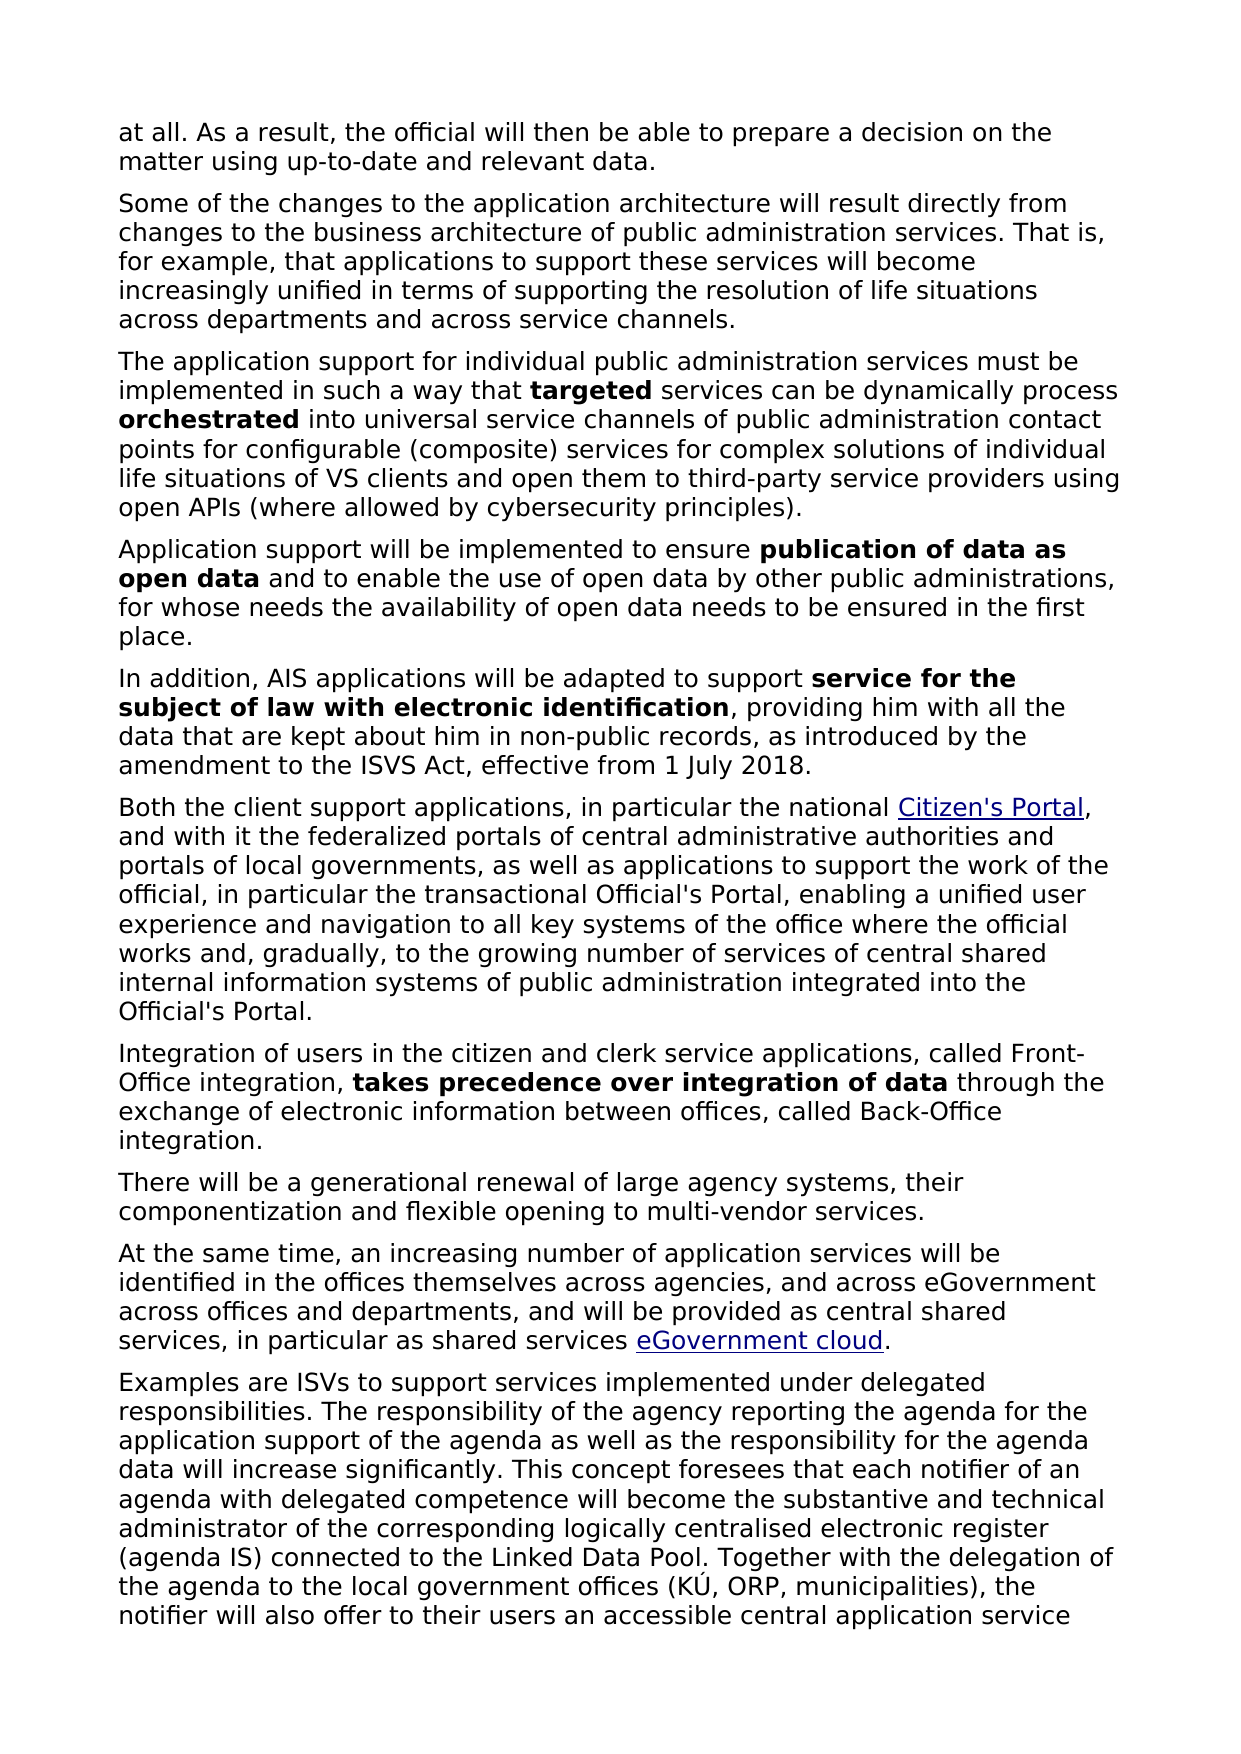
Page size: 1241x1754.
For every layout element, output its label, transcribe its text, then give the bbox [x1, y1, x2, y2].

text At the same time, an increasing number of application services will be identified in the offices themselves across agencies, and across eGovernment across offices and departments, and will be provided as central shared services, in particular as shared services eGovernment cloud. [118, 1239, 1122, 1356]
text Both the client support applications, in particular the national Citizen's Portal, and with it the federalized portals of central administrative authorities and portals of local governments, as well as applications to support the work of the official, in particular the transactional Official's Portal, enabling a unified user experience and navigation to all key systems of the office where the official works and, gradually, to the growing number of services of central shared internal information systems of public administration integrated into the Official's Portal. [118, 793, 1122, 1026]
text at all. As a result, the official will then be able to prepare a decision on the matter using up-to-date and relevant data. [118, 118, 1122, 176]
text Application support will be implemented to ensure publication of data as open data and to enable the use of open data by other public administrations, for whose needs the availability of open data needs to be ensured in the first place. [118, 535, 1122, 651]
text In addition, AIS applications will be adapted to support service for the subject of law with electronic identification, providing him with all the data that are kept about him in non-public records, as introduced by the amendment to the ISVS Act, effective from 1 July 2018. [118, 664, 1122, 781]
text Some of the changes to the application architecture will result directly from changes to the business architecture of public administration services. That is, for example, that applications to support these services will become increasingly unified in terms of supporting the resolution of life situations across departments and across service channels. [118, 189, 1122, 335]
text The application support for individual public administration services must be implemented in such a way that targeted services can be dynamically process orchestrated into universal service channels of public administration contact points for configurable (composite) services for complex solutions of individual life situations of VS clients and open them to third-party service providers using open APIs (where allowed by cybersecurity principles). [118, 347, 1122, 522]
text Examples are ISVs to support services implemented under delegated responsibilities. The responsibility of the agency reporting the agenda for the application support of the agenda as well as the responsibility for the agenda data will increase significantly. This concept foresees that each notifier of an agenda with delegated competence will become the substantive and technical administrator of the corresponding logically centralised electronic register (agenda IS) connected to the Linked Data Pool. Together with the delegation of the agenda to the local government offices (KÚ, ORP, municipalities), the notifier will also offer to their users an accessible central application service [118, 1368, 1122, 1631]
text There will be a generational renewal of large agency systems, their componentization and flexible opening to multi-vendor services. [118, 1168, 1122, 1226]
text Integration of users in the citizen and clerk service applications, called Front-Office integration, takes precedence over integration of data through the exchange of electronic information between offices, called Back-Office integration. [118, 1039, 1122, 1156]
